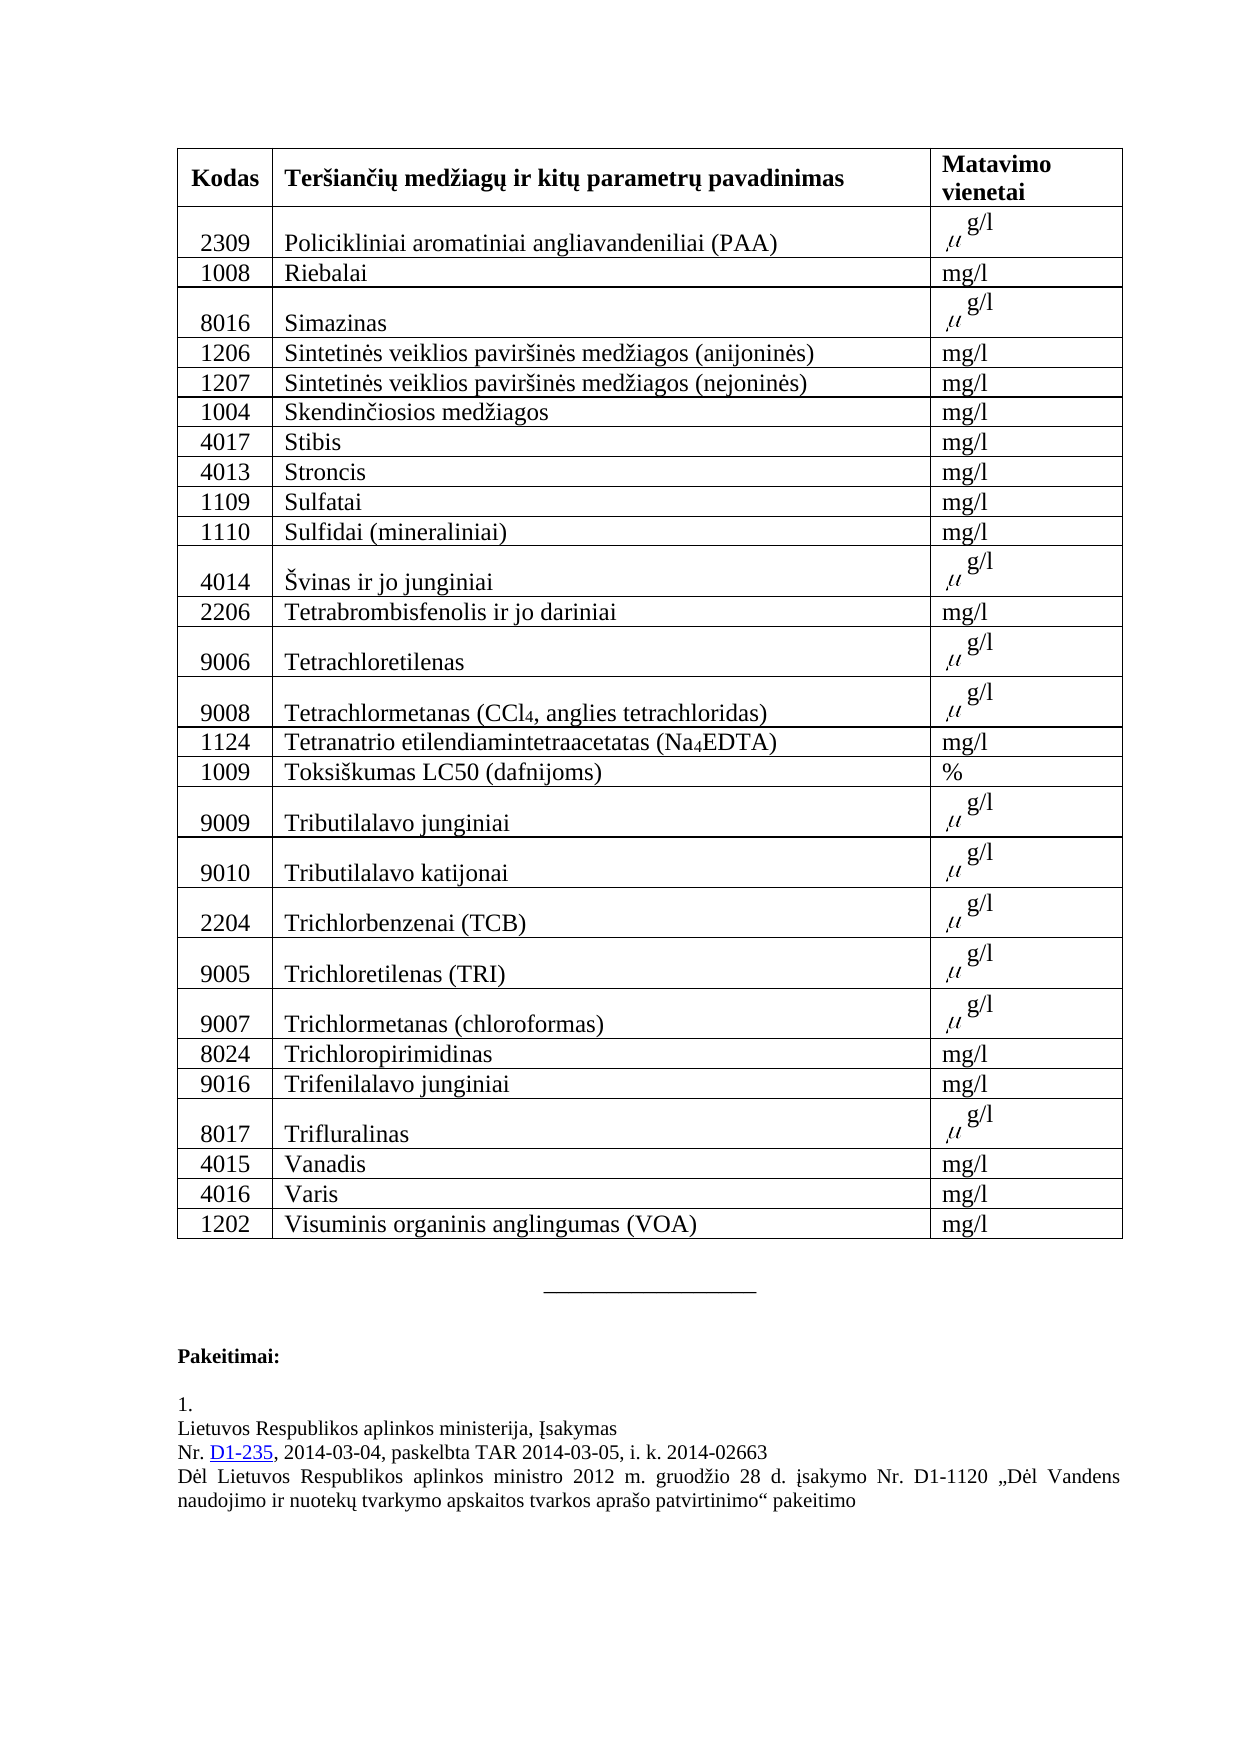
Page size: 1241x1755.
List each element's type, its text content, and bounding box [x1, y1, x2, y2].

table_cell miug/l [931, 989, 1122, 1038]
table_cell Vanadis [273, 1149, 930, 1178]
table_cell mg/l [931, 1069, 1122, 1098]
table_cell Trifenilalavo junginiai [273, 1069, 930, 1098]
table_cell Trichlorbenzenai (TCB) [273, 888, 930, 937]
table_cell Riebalai [273, 258, 930, 286]
table_cell Sintetinės veiklios paviršinės medžiagos (anijoninės) [273, 338, 930, 367]
table_cell Tributilalavo junginiai [273, 787, 930, 836]
table_cell 1004 [178, 398, 272, 426]
table_cell 1207 [178, 368, 272, 396]
table_cell 4017 [178, 427, 272, 456]
table_cell mg/l [931, 1149, 1122, 1178]
table_header Kodas [178, 149, 272, 206]
table_cell 8017 [178, 1099, 272, 1148]
table_cell mg/l [931, 427, 1122, 456]
table_cell miug/l [931, 1099, 1122, 1148]
table_cell 1110 [178, 517, 272, 545]
table_cell mg/l [931, 728, 1122, 756]
table_cell miug/l [931, 938, 1122, 988]
table_cell Trichloropirimidinas [273, 1039, 930, 1068]
table_header Matavimo vienetai [931, 149, 1122, 206]
table_cell mg/l [931, 1039, 1122, 1068]
text Dėl Lietuvos Respublikos aplinkos ministro 2012 m. gruodžio 28 d. įsakymo Nr. D1-1120 „Dėl Vandens naudojimo ir nuotekų tvarkymo apskaitos tvarkos aprašo patvirtinimo“ pakeitimo [177, 1464, 1122, 1512]
table_cell % [931, 757, 1122, 786]
table_cell 9009 [178, 787, 272, 836]
table_cell Švinas ir jo junginiai [273, 546, 930, 596]
table_cell 1202 [178, 1209, 188, 1237]
table_cell 9005 [178, 938, 272, 988]
text Pakeitimai: [177, 1344, 1122, 1368]
table_cell 1009 [178, 757, 272, 786]
table_cell Tetrabrombisfenolis ir jo dariniai [273, 597, 930, 626]
table_cell miug/l [931, 627, 1122, 676]
table_cell Tetrachlormetanas (CCl4, anglies tetrachloridas) [273, 677, 930, 726]
table_cell mg/l [931, 368, 1122, 396]
table_cell mg/l [1111, 1209, 1122, 1237]
table_cell miug/l [931, 888, 1122, 937]
table_cell miug/l [931, 207, 1122, 257]
table_cell mg/l [931, 597, 1122, 626]
table_cell Sulfatai [273, 487, 930, 516]
table_cell mg/l [931, 1209, 942, 1237]
table_cell mg/l [931, 1179, 1122, 1208]
table_cell Toksiškumas LC50 (dafnijoms) [273, 757, 930, 786]
table_cell 9008 [178, 677, 272, 726]
table_cell 1008 [178, 258, 272, 286]
table_cell Trifluralinas [273, 1099, 930, 1148]
text _________________ [177, 1267, 1122, 1296]
table_cell Tributilalavo katijonai [273, 838, 930, 887]
table_cell miug/l [931, 838, 1122, 887]
text Nr. D1-235, 2014-03-04, paskelbta TAR 2014-03-05, i. k. 2014-02663 [177, 1440, 1122, 1464]
table_cell miug/l [931, 288, 1122, 337]
table_cell 9007 [178, 989, 272, 1038]
table_cell Simazinas [273, 288, 930, 337]
table_cell mg/l [931, 457, 1122, 486]
table_cell 1124 [178, 728, 272, 756]
table_cell Sintetinės veiklios paviršinės medžiagos (nejoninės) [273, 368, 930, 396]
table_cell miug/l [931, 546, 1122, 596]
table_cell 1202 [262, 1209, 272, 1237]
table_cell 8024 [178, 1039, 272, 1068]
table_cell Tetrachloretilenas [273, 627, 930, 676]
table_cell Stibis [273, 427, 930, 456]
table_cell 4013 [178, 457, 272, 486]
table_cell 2309 [178, 207, 272, 257]
table_cell 4015 [178, 1149, 272, 1178]
text Lietuvos Respublikos aplinkos ministerija, Įsakymas [177, 1416, 1122, 1440]
table_cell 1109 [178, 487, 272, 516]
table_header Teršiančių medžiagų ir kitų parametrų pavadinimas [273, 149, 930, 206]
table_cell Trichlormetanas (chloroformas) [273, 989, 930, 1038]
table_cell mg/l [931, 487, 1122, 516]
table_cell mg/l [931, 258, 1122, 286]
table_cell mg/l [931, 398, 1122, 426]
table_cell 4014 [178, 546, 272, 596]
table_cell Sulfidai (mineraliniai) [273, 517, 930, 545]
table_cell 8016 [178, 288, 272, 337]
table_cell 9016 [178, 1069, 272, 1098]
table_cell Stroncis [273, 457, 930, 486]
table_cell mg/l [931, 517, 1122, 545]
table_cell 9010 [178, 838, 272, 887]
table_cell 2206 [178, 597, 272, 626]
table_cell miug/l [931, 677, 1122, 726]
table_cell Policikliniai aromatiniai angliavandeniliai (PAA) [273, 207, 930, 257]
table_cell Varis [273, 1179, 930, 1208]
table_cell 2204 [178, 888, 272, 937]
table_cell miug/l [931, 787, 1122, 836]
table_cell 1206 [178, 338, 272, 367]
table_cell 9006 [178, 627, 272, 676]
table_cell Trichloretilenas (TRI) [273, 938, 930, 988]
table_cell mg/l [931, 338, 1122, 367]
table_cell 4016 [178, 1179, 272, 1208]
table_cell Tetranatrio etilendiamintetraacetatas (Na4EDTA) [273, 728, 930, 756]
text 1. [177, 1392, 1122, 1416]
